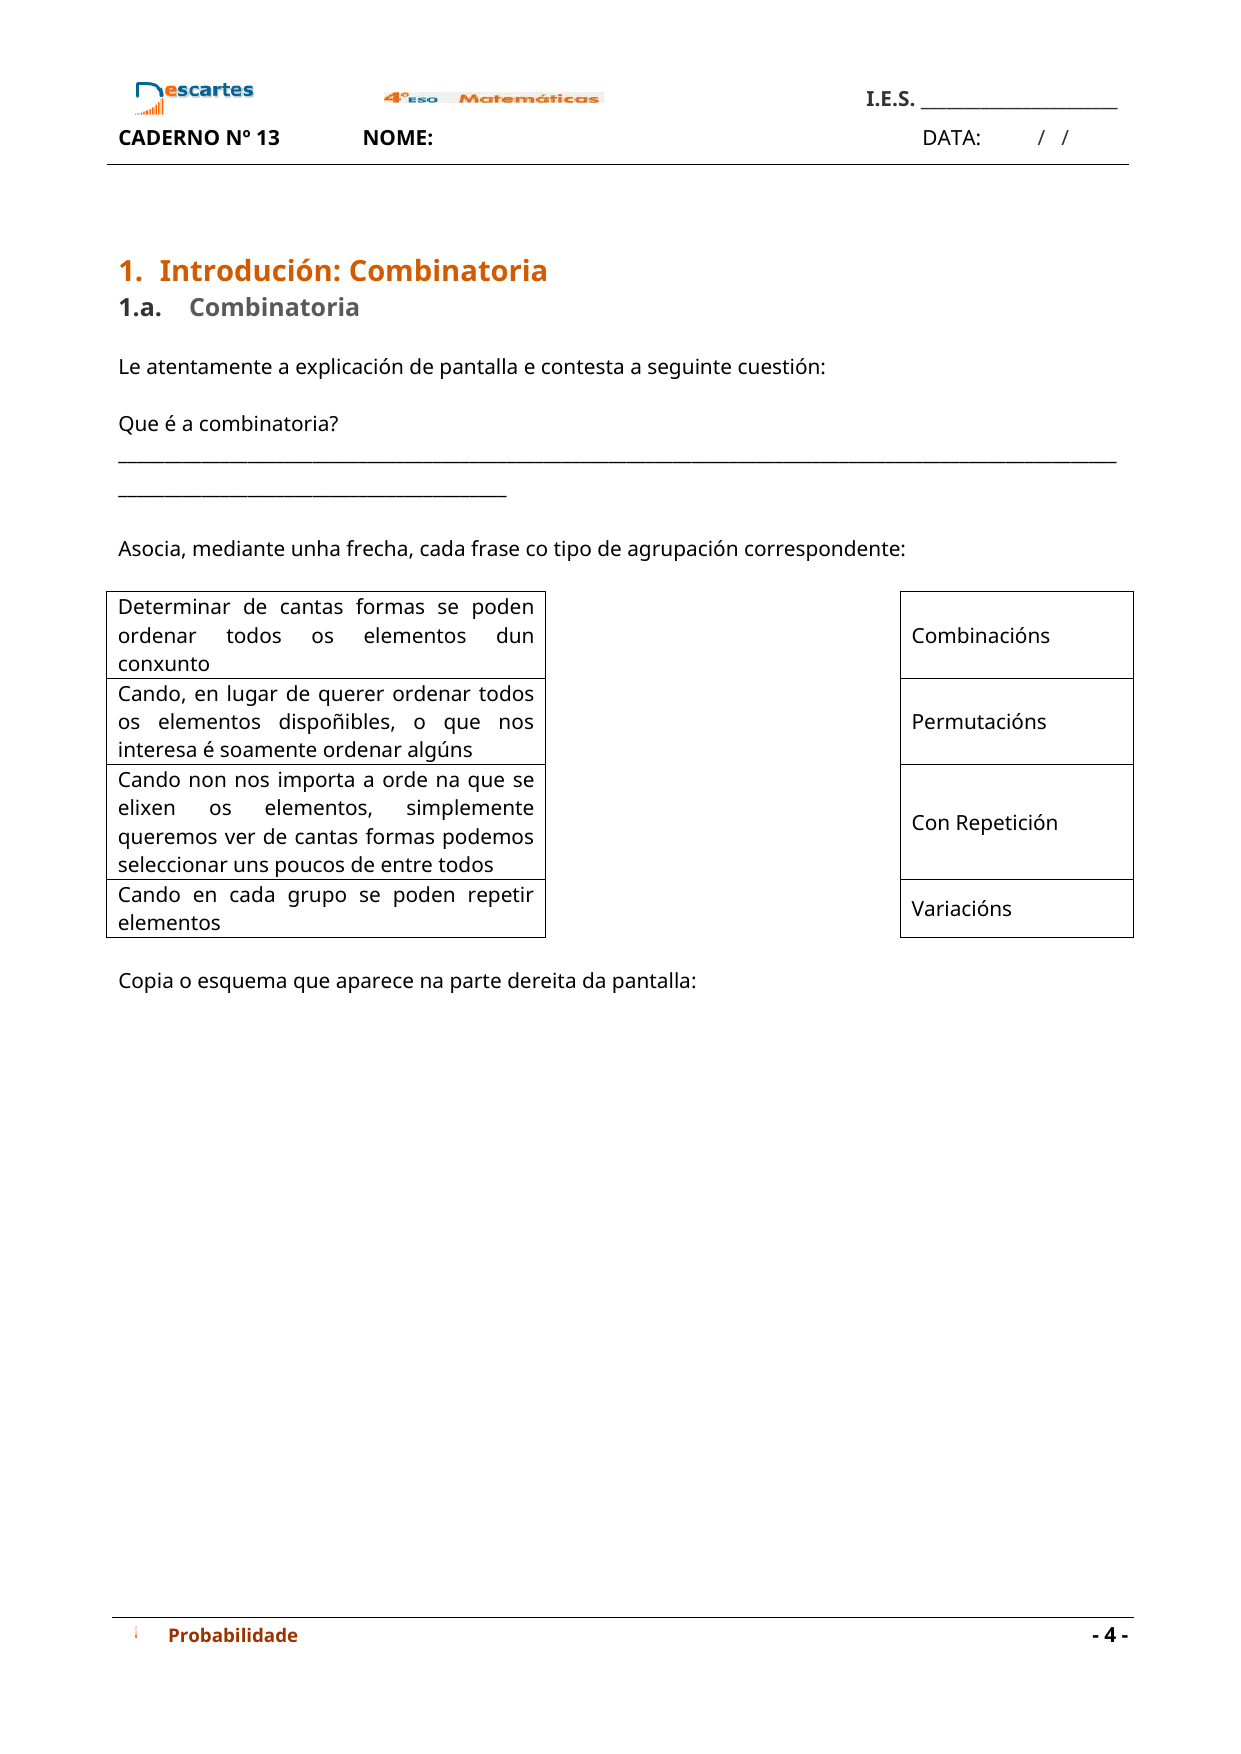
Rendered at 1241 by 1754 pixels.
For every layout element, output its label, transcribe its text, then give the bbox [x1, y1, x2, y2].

text ______________________________________________________________________________________________________________________________________________________ [118, 438, 1122, 500]
text Que é a combinatoria? [118, 409, 1122, 438]
table_cell Cando, en lugar de querer ordenar todos os elementos dispoñibles, o que nos interesa é soamente ordenar algúns [107, 679, 545, 764]
list Combinatoria [118, 290, 1122, 324]
table_cell Cando en cada grupo se poden repetir elementos [107, 880, 545, 937]
list Introdución: Combinatoria [118, 250, 1122, 290]
table_cell Cando non nos importa a orde na que se elixen os elementos, simplemente queremos ver de cantas formas podemos seleccionar uns poucos de entre todos [107, 765, 545, 879]
table_header [546, 591, 900, 678]
table_cell [546, 764, 900, 879]
picture [384, 92, 605, 105]
table_cell [546, 678, 900, 764]
picture [134, 1626, 138, 1638]
text Le atentamente a explicación de pantalla e contesta a seguinte cuestión: [118, 352, 1122, 381]
table_header Determinar de cantas formas se poden ordenar todos os elementos dun conxunto [107, 592, 545, 678]
text Copia o esquema que aparece na parte dereita da pantalla: [118, 966, 1122, 994]
table_header Combinacións [901, 592, 1133, 678]
table_cell [546, 879, 900, 937]
table_cell Variacións [901, 880, 1133, 937]
text Asocia, mediante unha frecha, cada frase co tipo de agrupación correspondente: [118, 534, 1122, 563]
picture [134, 82, 257, 115]
table_cell Con Repetición [901, 765, 1133, 879]
table_cell Permutacións [901, 679, 1133, 764]
